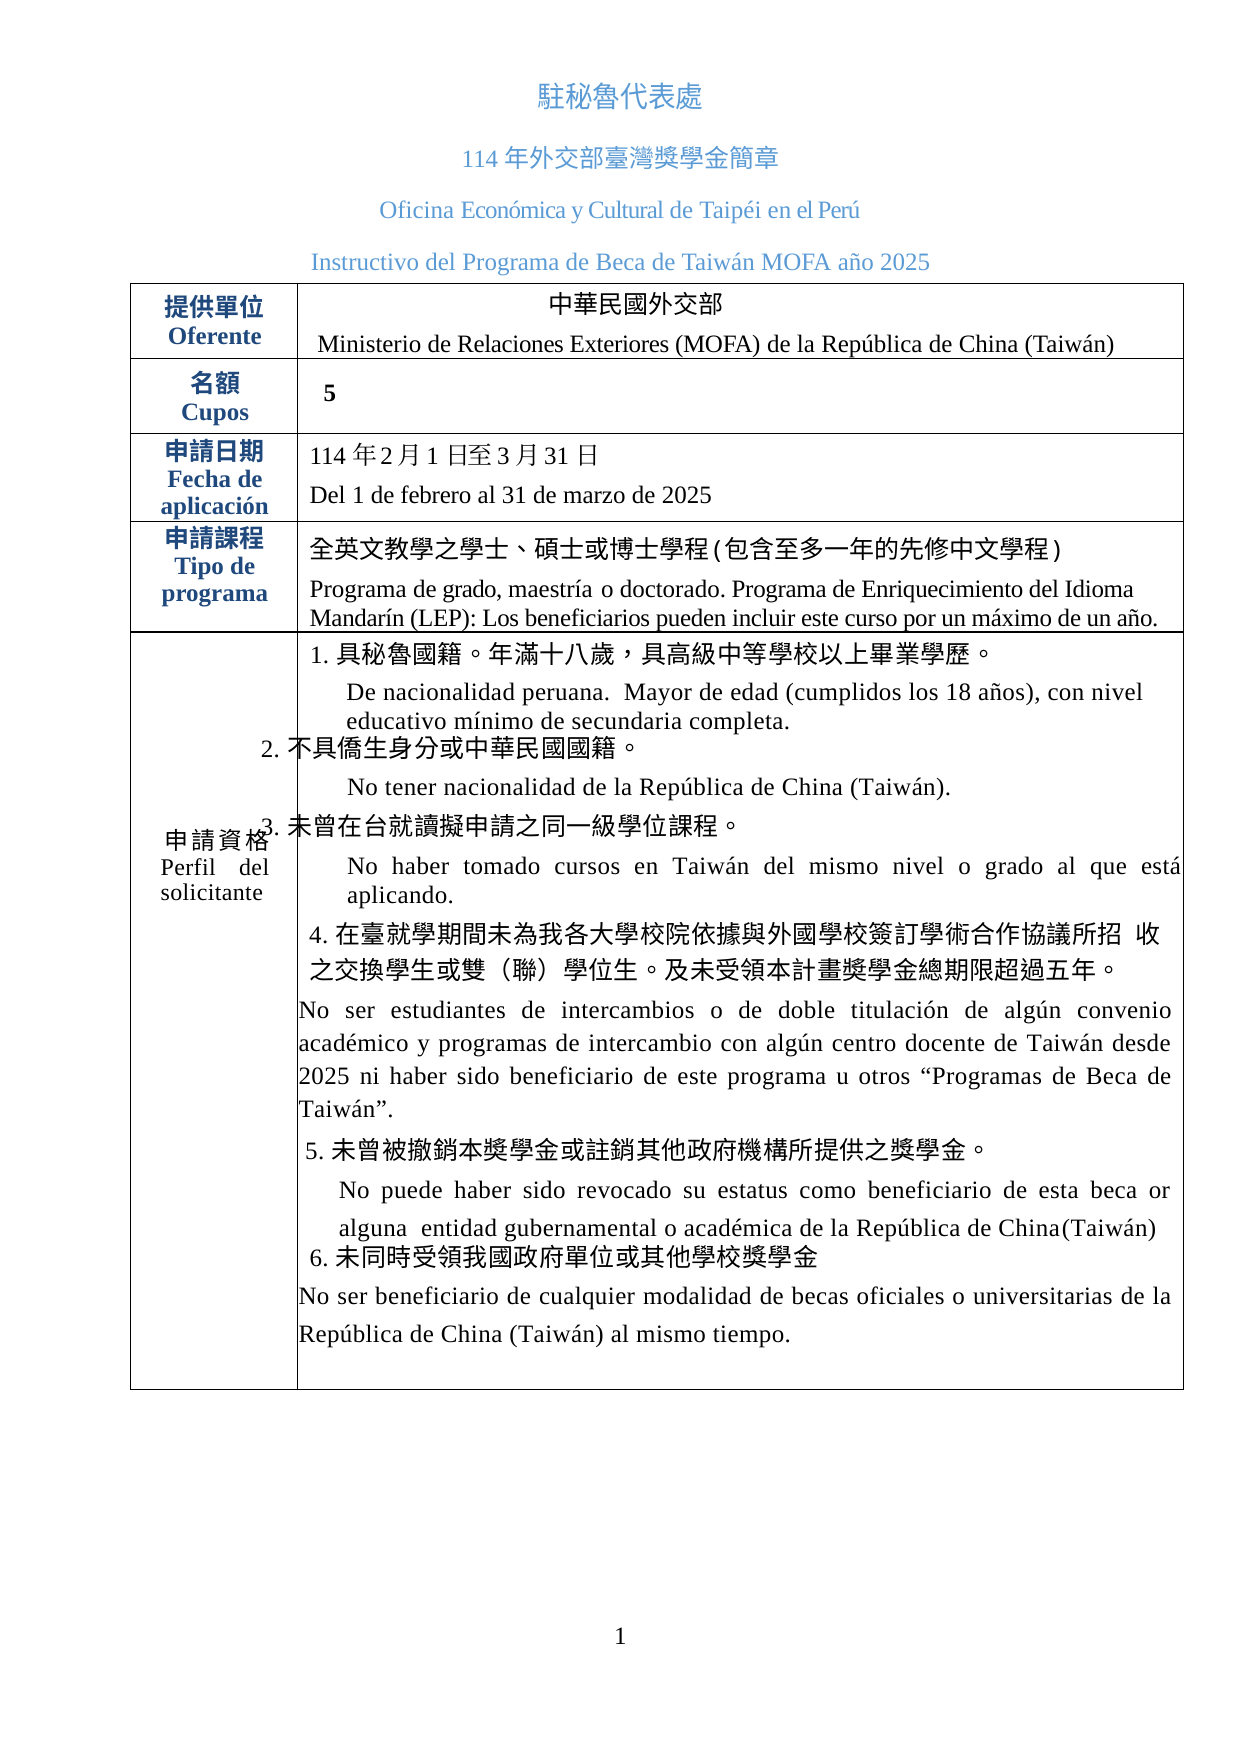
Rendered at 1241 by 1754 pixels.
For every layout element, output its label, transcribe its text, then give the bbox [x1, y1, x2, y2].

text Oficina Económica y Cultural de Taipéi en el Perú [118, 191, 1122, 225]
table_cell 5 [298, 359, 1183, 433]
text 駐秘魯代表處 [145, 75, 1095, 116]
table_cell 申請課程 Tipo de programa [131, 522, 297, 631]
text 114 年外交部臺灣獎學金簡章 [145, 130, 1095, 177]
table_cell 114 年 2月 1 日至 3 月 31 日 Del 1 de febrero al 31 de marzo de 2025 [298, 434, 1183, 521]
text Instructivo del Programa de Beca de Taiwán MOFA año 2025 [146, 247, 1095, 276]
table_cell 名額 Cupos [131, 359, 297, 433]
table_header 中華民國外交部 Ministerio de Relaciones Exteriores (MOFA) de la República de China (Taiwán) [298, 284, 1183, 358]
table_cell 1. 具秘魯國籍。年滿十八歲，具高級中等學校以上畢業學歷。 De nacionalidad peruana. Mayor de edad (cumplidos los 18 años), con nivel educativo mínimo de secundaria completa. 2. 不具僑生身分或中華民國國籍。 No tener nacionalidad de la República de China (Taiwán). 3. 未曾在台就讀擬申請之同一級學位課程。 No haber tomado cursos en Taiwán del mismo nivel o grado al que está aplicando. 4. 在臺就學期間未為我各大學校院依據與外國學校簽訂學術合作協議所招 收 之交換學生或雙（聯）學位生。及未受領本計畫奬學金總期限超過五年。 No ser estudiantes de intercambios o de doble titulación de algún convenio académico y programas de intercambio con algún centro docente de Taiwán desde 2025 ni haber sido beneficiario de este programa u otros “Programas de Beca de Taiwán”. 5. 未曾被撤銷本奬學金或註銷其他政府機構所提供之獎學金。 No puede haber sido revocado su estatus como beneficiario de esta beca or alguna entidad gubernamental o académica de la República de China(Taiwán) 6. 未同時受領我國政府單位或其他學校獎學金 No ser beneficiario de cualquier modalidad de becas oficiales o universitarias de la República de China (Taiwán) al mismo tiempo. [298, 633, 1183, 1389]
table_cell 申請資格Perfil del solicitante [131, 633, 297, 1389]
table_header 提供單位 Oferente [131, 284, 297, 358]
table_cell 申請日期 Fecha de aplicación [131, 434, 297, 521]
table_cell 全英文教學之學士、碩士或博士學程(包含至多一年的先修中文學程) Programa de grado, maestría o doctorado. Programa de Enriquecimiento del Idioma Mandarín (LEP): Los beneficiarios pueden incluir este curso por un máximo de un año. [298, 522, 1183, 631]
